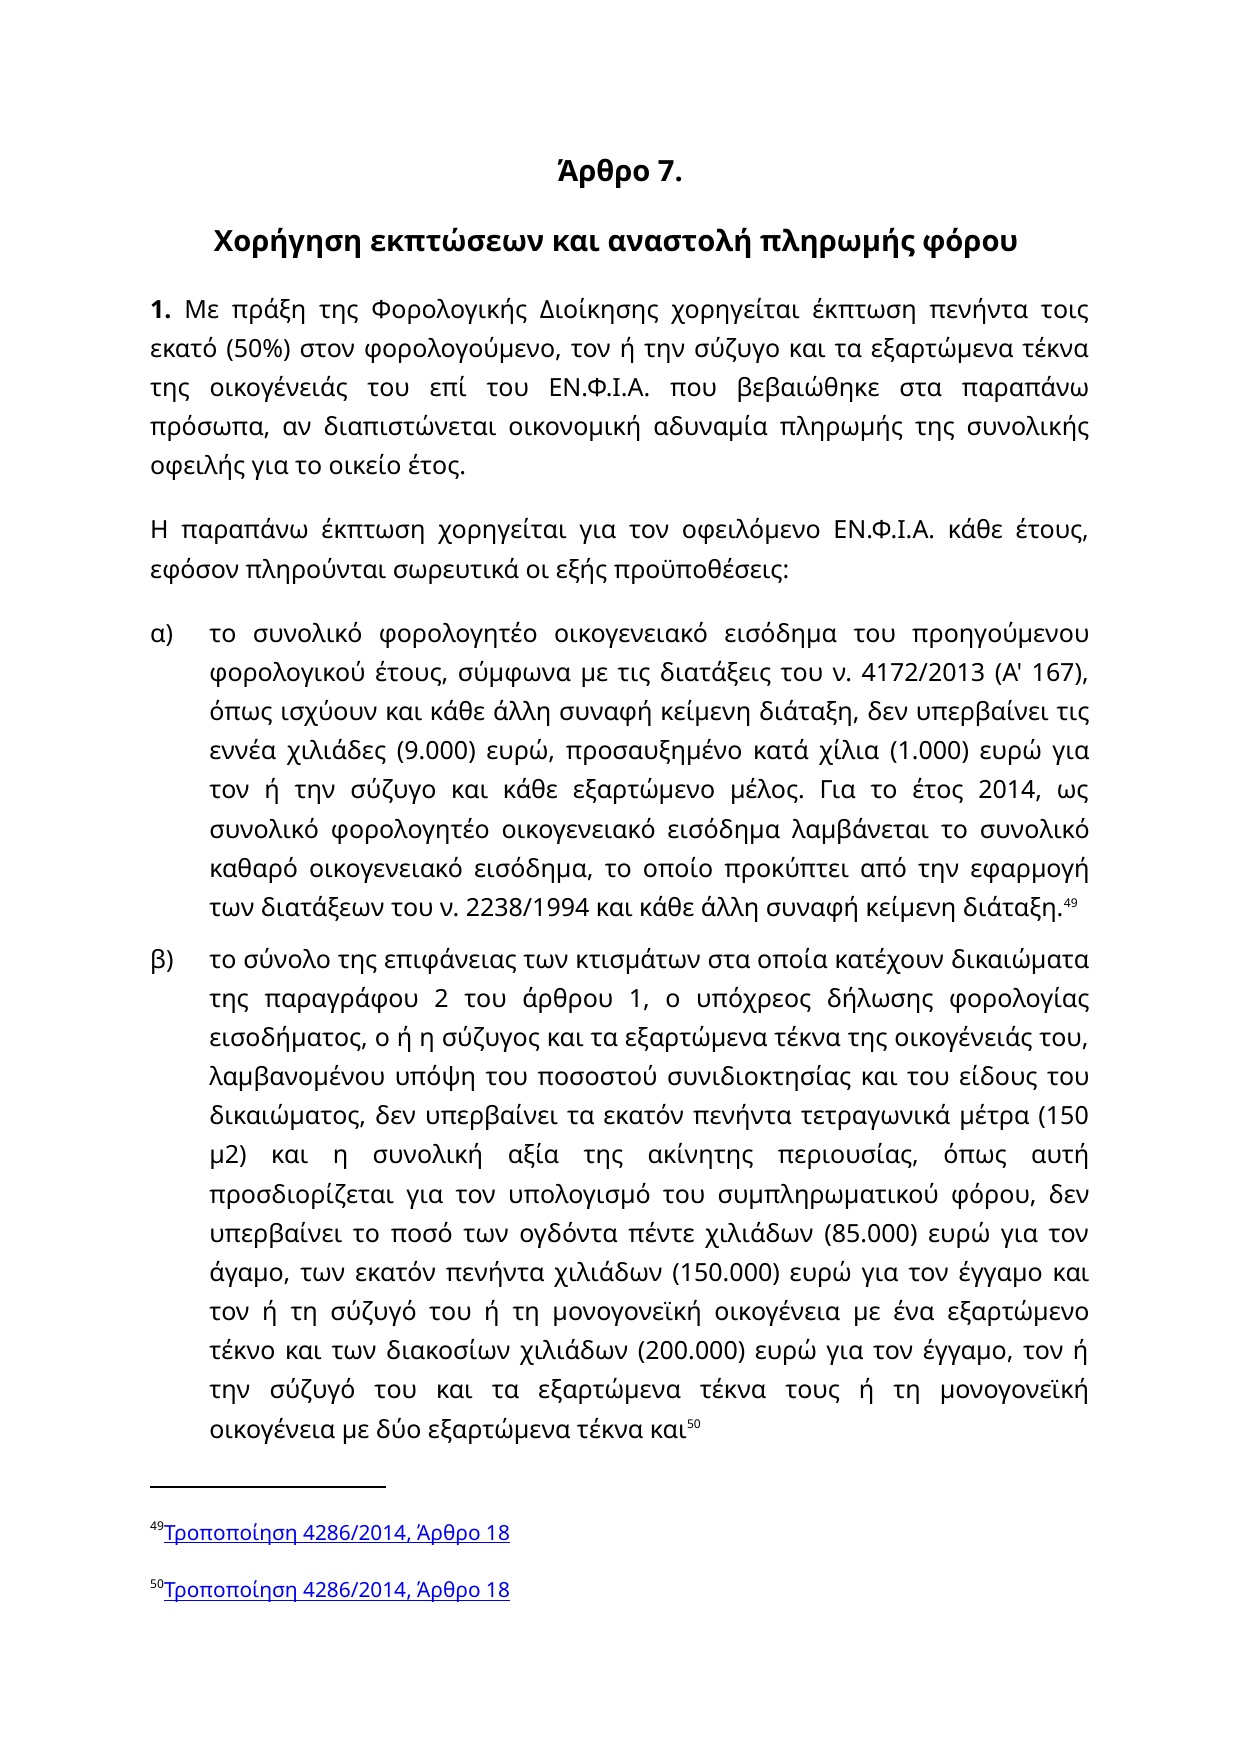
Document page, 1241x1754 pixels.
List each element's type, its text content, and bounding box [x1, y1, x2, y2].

text Η παραπάνω έκπτωση χορηγείται για τον οφειλόμενο ΕΝ.Φ.Ι.Α. κάθε έτους, εφόσον πληρούνται σωρευτικά οι εξής προϋποθέσεις: [150, 512, 1090, 585]
text Τροποποίηση 4286/2014, Άρθρο 18 [150, 1518, 1090, 1546]
list α) το συνολικό φορολογητέο οικογενειακό εισόδημα του προηγούμενου φορολογικού έτους, σύμφωνα με τις διατάξεις του ν. 4172/2013 (Α' 167), όπως ισχύουν και κάθε άλλη συναφή κείμενη διάταξη, δεν υπερβαίνει τις εννέα χιλιάδες (9.000) ευρώ, προσαυξημένο κατά χίλια (1.000) ευρώ για τον ή την σύζυγο και κάθε εξαρτώμενο μέλος. Για το έτος 2014, ως συνολικό φορολογητέο οικογενειακό εισόδημα λαμβάνεται το συνολικό καθαρό οικογενειακό εισόδημα, το οποίο προκύπτει από την εφαρμογή των διατάξεων του ν. 2238/1994 και κάθε άλλη συναφή κείμενη διάταξη. [150, 615, 1090, 924]
list β) το σύνολο της επιφάνειας των κτισμάτων στα οποία κατέχουν δικαιώματα της παραγράφου 2 του άρθρου 1, ο υπόχρεος δήλωσης φορολογίας εισοδήματος, ο ή η σύζυγος και τα εξαρτώμενα τέκνα της οικογένειάς του, λαμβανομένου υπόψη του ποσοστού συνιδιοκτησίας και του είδους του δικαιώματος, δεν υπερβαίνει τα εκατόν πενήντα τετραγωνικά μέτρα (150 μ2) και η συνολική αξία της ακίνητης περιουσίας, όπως αυτή προσδιορίζεται για τον υπολογισμό του συμπληρωματικού φόρου, δεν υπερβαίνει το ποσό των ογδόντα πέντε χιλιάδων (85.000) ευρώ για τον άγαμο, των εκατόν πενήντα χιλιάδων (150.000) ευρώ για τον έγγαμο και τον ή τη σύζυγό του ή τη μονογονεϊκή οικογένεια με ένα εξαρτώμενο τέκνο και των διακοσίων χιλιάδων (200.000) ευρώ για τον έγγαμο, τον ή την σύζυγό του και τα εξαρτώμενα τέκνα τους ή τη μονογονεϊκή οικογένεια με δύο εξαρτώμενα τέκνα και [150, 941, 1090, 1445]
text Τροποποίηση 4286/2014, Άρθρο 18 [150, 1576, 1090, 1604]
subtitle Χορήγηση εκπτώσεων και αναστολή πληρωμής φόρου [150, 221, 1090, 260]
subtitle Άρθρο 7. [150, 150, 1090, 190]
text 1. Με πράξη της Φορολογικής Διοίκησης χορηγείται έκπτωση πενήντα τοις εκατό (50%) στον φορολογούμενο, τον ή την σύζυγο και τα εξαρτώμενα τέκνα της οικογένειάς του επί του ΕΝ.Φ.Ι.Α. που βεβαιώθηκε στα παραπάνω πρόσωπα, αν διαπιστώνεται οικονομική αδυναμία πληρωμής της συνολικής οφειλής για το οικείο έτος. [150, 291, 1090, 482]
